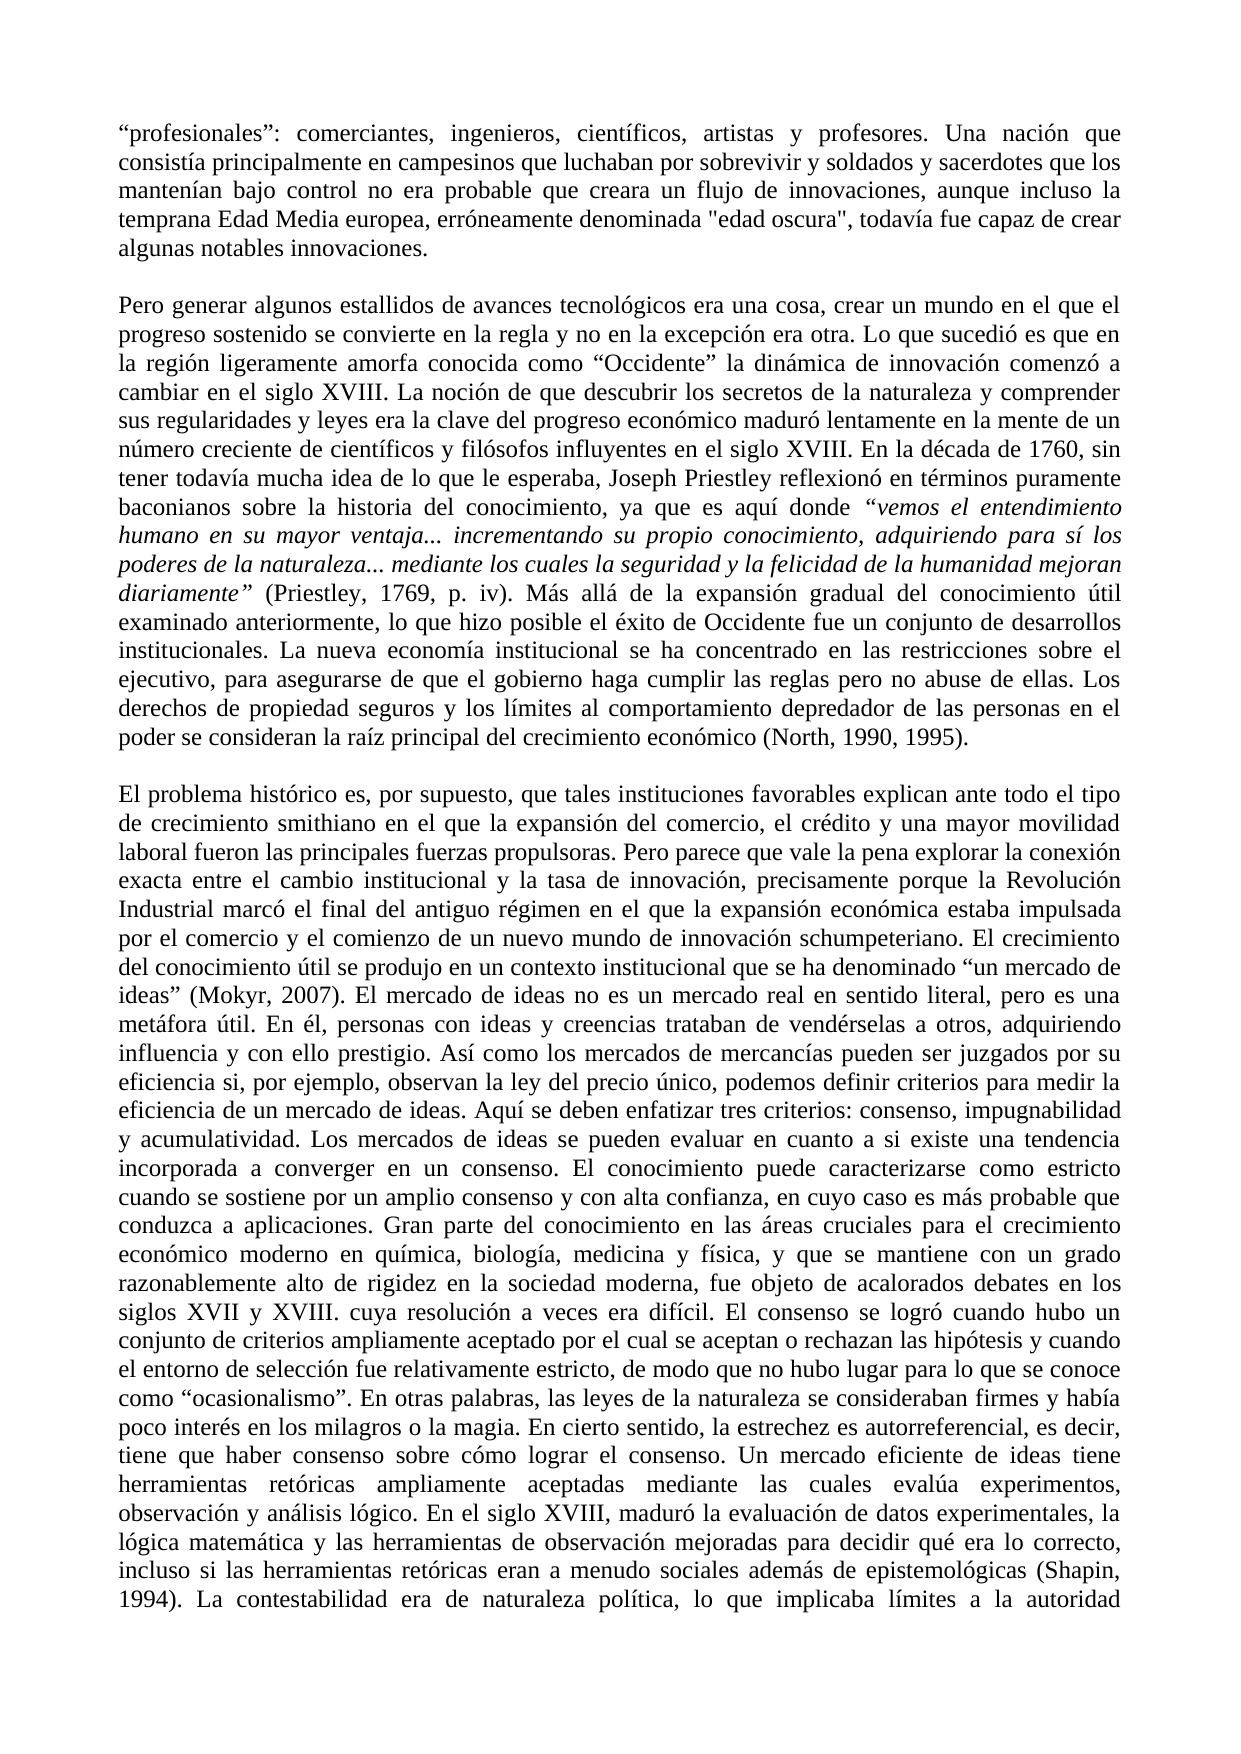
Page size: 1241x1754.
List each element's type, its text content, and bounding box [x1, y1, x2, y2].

text “profesionales”: comerciantes, ingenieros, científicos, artistas y profesores. Una nación que consistía principalmente en campesinos que luchaban por sobrevivir y soldados y sacerdotes que los mantenían bajo control no era probable que creara un flujo de innovaciones, aunque incluso la temprana Edad Media europea, erróneamente denominada "edad oscura", todavía fue capaz de crear algunas notables innovaciones. [118, 118, 1122, 262]
text El problema histórico es, por supuesto, que tales instituciones favorables explican ante todo el tipo de crecimiento smithiano en el que la expansión del comercio, el crédito y una mayor movilidad laboral fueron las principales fuerzas propulsoras. Pero parece que vale la pena explorar la conexión exacta entre el cambio institucional y la tasa de innovación, precisamente porque la Revolución Industrial marcó el final del antiguo régimen en el que la expansión económica estaba impulsada por el comercio y el comienzo de un nuevo mundo de innovación schumpeteriano. El crecimiento del conocimiento útil se produjo en un contexto institucional que se ha denominado “un mercado de ideas” (Mokyr, 2007). El mercado de ideas no es un mercado real en sentido literal, pero es una metáfora útil. En él, personas con ideas y creencias trataban de vendérselas a otros, adquiriendo influencia y con ello prestigio. Así como los mercados de mercancías pueden ser juzgados por su eficiencia si, por ejemplo, observan la ley del precio único, podemos definir criterios para medir la eficiencia de un mercado de ideas. Aquí se deben enfatizar tres criterios: consenso, impugnabilidad y acumulatividad. Los mercados de ideas se pueden evaluar en cuanto a si existe una tendencia incorporada a converger en un consenso. El conocimiento puede caracterizarse como estricto cuando se sostiene por un amplio consenso y con alta confianza, en cuyo caso es más probable que conduzca a aplicaciones. Gran parte del conocimiento en las áreas cruciales para el crecimiento económico moderno en química, biología, medicina y física, y que se mantiene con un grado razonablemente alto de rigidez en la sociedad moderna, fue objeto de acalorados debates en los siglos XVII y XVIII. cuya resolución a veces era difícil. El consenso se logró cuando hubo un conjunto de criterios ampliamente aceptado por el cual se aceptan o rechazan las hipótesis y cuando el entorno de selección fue relativamente estricto, de modo que no hubo lugar para lo que se conoce como “ocasionalismo”. En otras palabras, las leyes de la naturaleza se consideraban firmes y había poco interés en los milagros o la magia. En cierto sentido, la estrechez es autorreferencial, es decir, tiene que haber consenso sobre cómo lograr el consenso. Un mercado eficiente de ideas tiene herramientas retóricas ampliamente aceptadas mediante las cuales evalúa experimentos, observación y análisis lógico. En el siglo XVIII, maduró la evaluación de datos experimentales, la lógica matemática y las herramientas de observación mejoradas para decidir qué era lo correcto, incluso si las herramientas retóricas eran a menudo sociales además de epistemológicas (Shapin, 1994). La contestabilidad era de naturaleza política, lo que implicaba límites a la autoridad [118, 779, 1122, 1613]
text Pero generar algunos estallidos de avances tecnológicos era una cosa, crear un mundo en el que el progreso sostenido se convierte en la regla y no en la excepción era otra. Lo que sucedió es que en la región ligeramente amorfa conocida como “Occidente” la dinámica de innovación comenzó a cambiar en el siglo XVIII. La noción de que descubrir los secretos de la naturaleza y comprender sus regularidades y leyes era la clave del progreso económico maduró lentamente en la mente de un número creciente de científicos y filósofos influyentes en el siglo XVIII. En la década de 1760, sin tener todavía mucha idea de lo que le esperaba, Joseph Priestley reflexionó en términos puramente baconianos sobre la historia del conocimiento, ya que es aquí donde “vemos el entendimiento humano en su mayor ventaja... incrementando su propio conocimiento, adquiriendo para sí los poderes de la naturaleza... mediante los cuales la seguridad y la felicidad de la humanidad mejoran diariamente” (Priestley, 1769, p. iv). Más allá de la expansión gradual del conocimiento útil examinado anteriormente, lo que hizo posible el éxito de Occidente fue un conjunto de desarrollos institucionales. La nueva economía institucional se ha concentrado en las restricciones sobre el ejecutivo, para asegurarse de que el gobierno haga cumplir las reglas pero no abuse de ellas. Los derechos de propiedad seguros y los límites al comportamiento depredador de las personas en el poder se consideran la raíz principal del crecimiento económico (North, 1990, 1995). [118, 291, 1122, 751]
